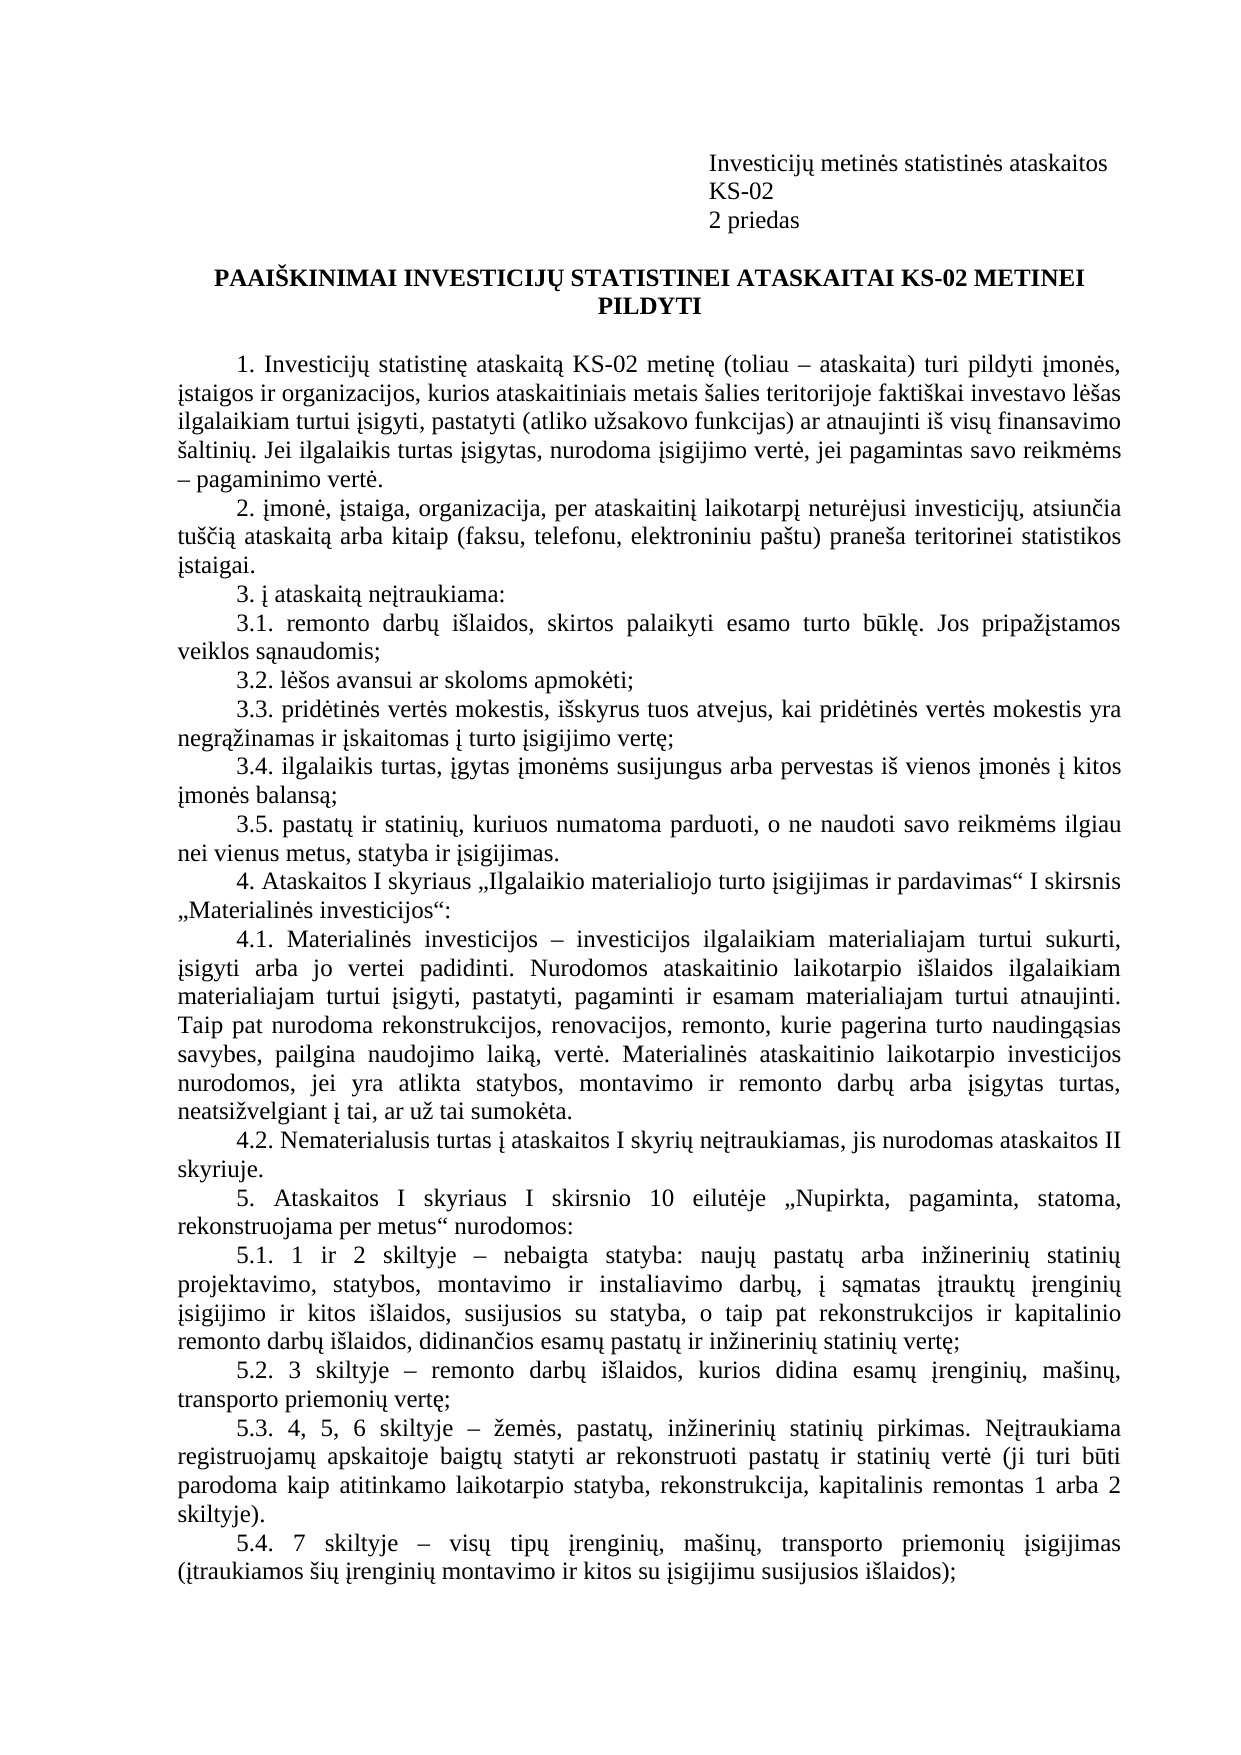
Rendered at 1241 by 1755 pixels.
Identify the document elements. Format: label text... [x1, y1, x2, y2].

text Investicijų metinės statistinės ataskaitos [177, 148, 1122, 176]
text 3.2. lėšos avansui ar skoloms apmokėti; [177, 665, 1122, 694]
text 1. Investicijų statistinę ataskaitą KS-02 metinę (toliau – ataskaita) turi pildyti įmonės, įstaigos ir organizacijos, kurios ataskaitiniais metais šalies teritorijoje faktiškai investavo lėšas ilgalaikiam turtui įsigyti, pastatyti (atliko užsakovo funkcijas) ar atnaujinti iš visų finansavimo šaltinių. Jei ilgalaikis turtas įsigytas, nurodoma įsigijimo vertė, jei pagamintas savo reikmėms – pagaminimo vertė. [177, 349, 1122, 493]
text 3.1. remonto darbų išlaidos, skirtos palaikyti esamo turto būklę. Jos pripažįstamos veiklos sąnaudomis; [177, 608, 1122, 665]
text 2 priedas [177, 205, 1122, 234]
text 5.2. 3 skiltyje – remonto darbų išlaidos, kurios didina esamų įrenginių, mašinų, transporto priemonių vertę; [177, 1355, 1122, 1413]
text 3.5. pastatų ir statinių, kuriuos numatoma parduoti, o ne naudoti savo reikmėms ilgiau nei vienus metus, statyba ir įsigijimas. [177, 809, 1122, 866]
text 3.3. pridėtinės vertės mokestis, išskyrus tuos atvejus, kai pridėtinės vertės mokestis yra negrąžinamas ir įskaitomas į turto įsigijimo vertę; [177, 694, 1122, 751]
text 2. įmonė, įstaiga, organizacija, per ataskaitinį laikotarpį neturėjusi investicijų, atsiunčia tuščią ataskaitą arba kitaip (faksu, telefonu, elektroniniu paštu) praneša teritorinei statistikos įstaigai. [177, 493, 1122, 579]
text 4.2. Nematerialusis turtas į ataskaitos I skyrių neįtraukiamas, jis nurodomas ataskaitos II skyriuje. [177, 1125, 1122, 1183]
text 5.3. 4, 5, 6 skiltyje – žemės, pastatų, inžinerinių statinių pirkimas. Neįtraukiama registruojamų apskaitoje baigtų statyti ar rekonstruoti pastatų ir statinių vertė (ji turi būti parodoma kaip atitinkamo laikotarpio statyba, rekonstrukcija, kapitalinis remontas 1 arba 2 skiltyje). [177, 1413, 1122, 1528]
text 3. į ataskaitą neįtraukiama: [177, 579, 1122, 608]
text 4.1. Materialinės investicijos – investicijos ilgalaikiam materialiajam turtui sukurti, įsigyti arba jo vertei padidinti. Nurodomos ataskaitinio laikotarpio išlaidos ilgalaikiam materialiajam turtui įsigyti, pastatyti, pagaminti ir esamam materialiajam turtui atnaujinti. Taip pat nurodoma rekonstrukcijos, renovacijos, remonto, kurie pagerina turto naudingąsias savybes, pailgina naudojimo laiką, vertė. Materialinės ataskaitinio laikotarpio investicijos nurodomos, jei yra atlikta statybos, montavimo ir remonto darbų arba įsigytas turtas, neatsižvelgiant į tai, ar už tai sumokėta. [177, 924, 1122, 1125]
text 3.4. ilgalaikis turtas, įgytas įmonėms susijungus arba pervestas iš vienos įmonės į kitos įmonės balansą; [177, 751, 1122, 809]
text 5. Ataskaitos I skyriaus I skirsnio 10 eilutėje „Nupirkta, pagaminta, statoma, rekonstruojama per metus“ nurodomos: [177, 1183, 1122, 1240]
text KS-02 [177, 176, 1122, 205]
text 5.1. 1 ir 2 skiltyje – nebaigta statyba: naujų pastatų arba inžinerinių statinių projektavimo, statybos, montavimo ir instaliavimo darbų, į sąmatas įtrauktų įrenginių įsigijimo ir kitos išlaidos, susijusios su statyba, o taip pat rekonstrukcijos ir kapitalinio remonto darbų išlaidos, didinančios esamų pastatų ir inžinerinių statinių vertę; [177, 1240, 1122, 1355]
text PAAIŠKINIMAI INVESTICIJŲ STATISTINEI ATASKAITAI KS-02 METINEI PILDYTI [177, 263, 1122, 320]
text 4. Ataskaitos I skyriaus „Ilgalaikio materialiojo turto įsigijimas ir pardavimas“ I skirsnis „Materialinės investicijos“: [177, 866, 1122, 924]
text 5.4. 7 skiltyje – visų tipų įrenginių, mašinų, transporto priemonių įsigijimas (įtraukiamos šių įrenginių montavimo ir kitos su įsigijimu susijusios išlaidos); [177, 1528, 1122, 1585]
